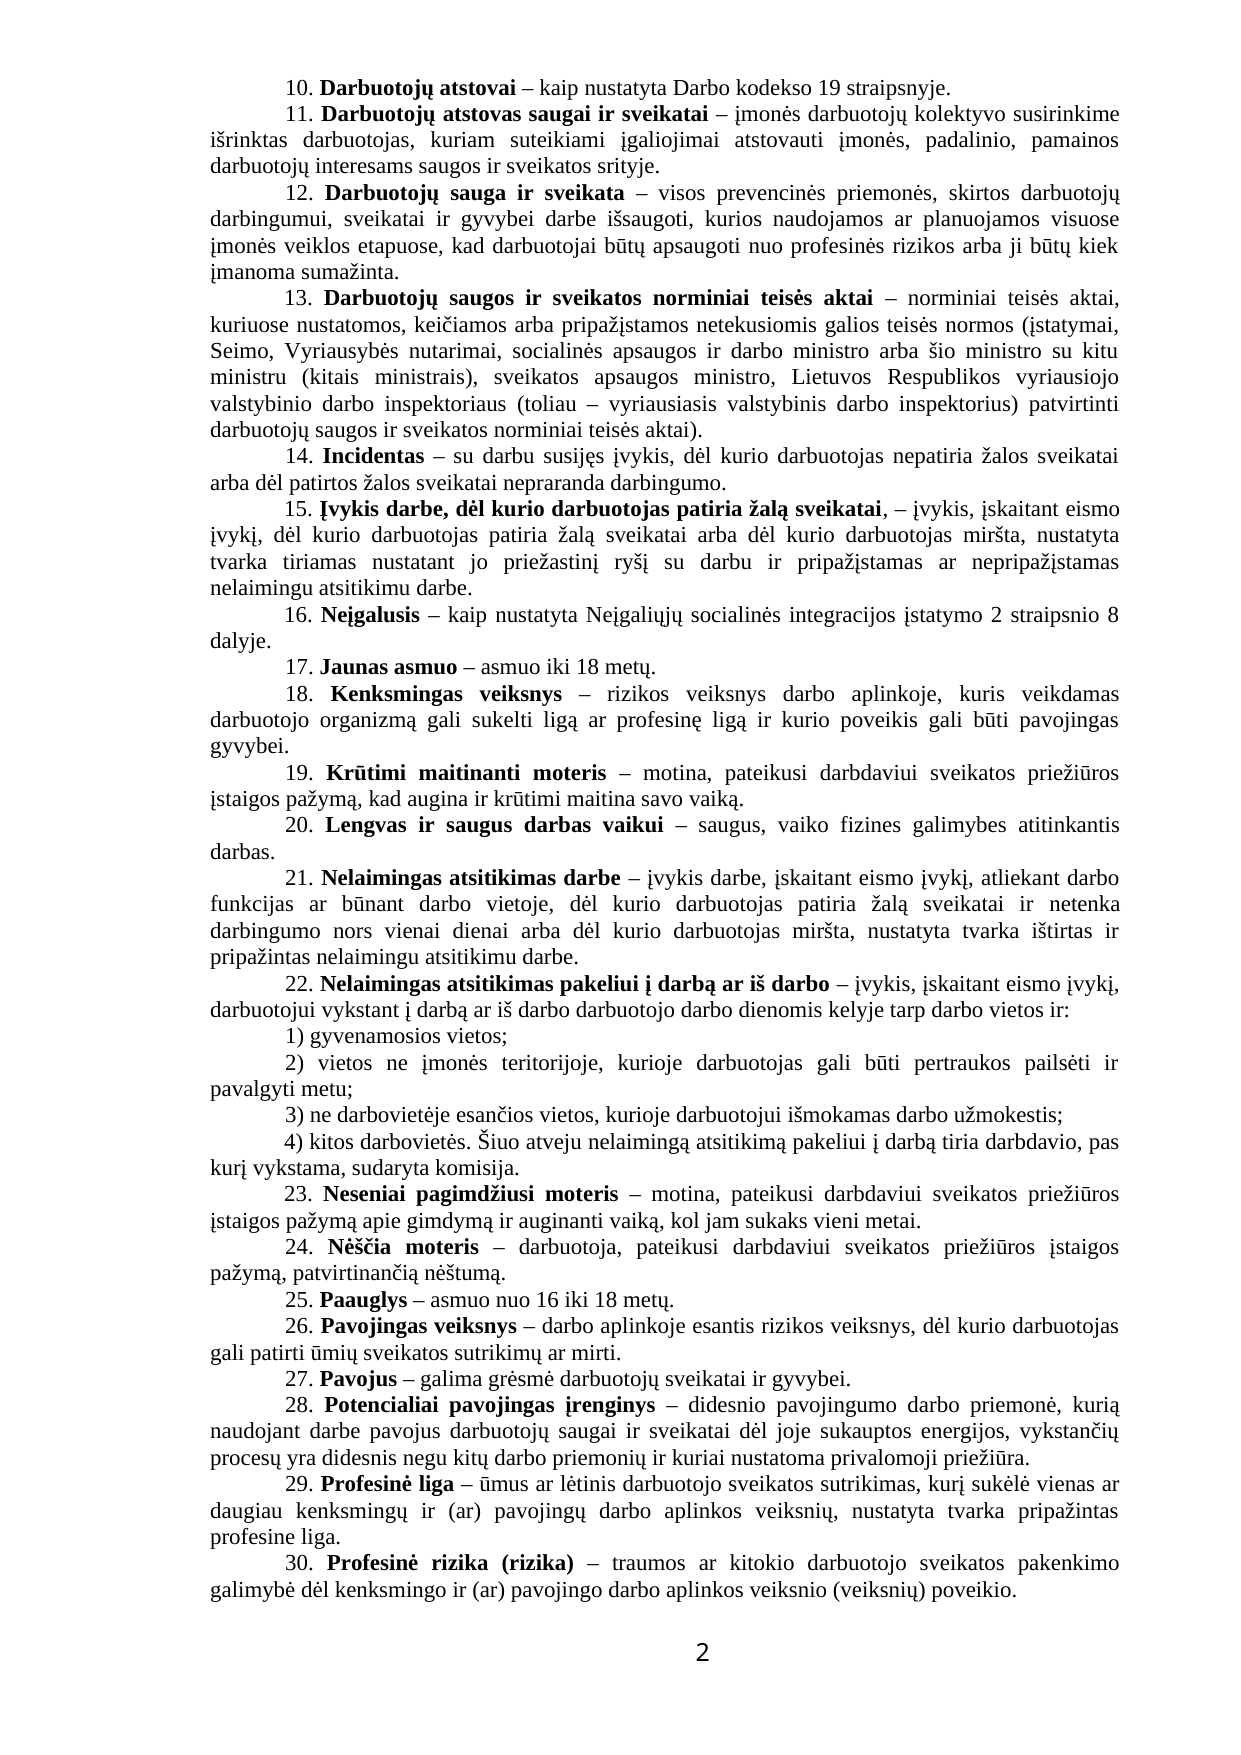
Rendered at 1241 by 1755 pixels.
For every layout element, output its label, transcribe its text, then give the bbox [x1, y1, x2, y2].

text 30. Profesinė rizika (rizika) – traumos ar kitokio darbuotojo sveikatos pakenkimo galimybė dėl kenksmingo ir (ar) pavojingo darbo aplinkos veiksnio (veiksnių) poveikio. [210, 1549, 1120, 1602]
text 27. Pavojus – galima grėsmė darbuotojų sveikatai ir gyvybei. [210, 1365, 1120, 1391]
text 3) ne darbovietėje esančios vietos, kurioje darbuotojui išmokamas darbo užmokestis; [210, 1101, 1120, 1128]
text 13. Darbuotojų saugos ir sveikatos norminiai teisės aktai – norminiai teisės aktai, kuriuose nustatomos, keičiamos arba pripažįstamos netekusiomis galios teisės normos (įstatymai, Seimo, Vyriausybės nutarimai, socialinės apsaugos ir darbo ministro arba šio ministro su kitu ministru (kitais ministrais), sveikatos apsaugos ministro, Lietuvos Respublikos vyriausiojo valstybinio darbo inspektoriaus (toliau – vyriausiasis valstybinis darbo inspektorius) patvirtinti darbuotojų saugos ir sveikatos norminiai teisės aktai). [210, 284, 1120, 442]
text 25. Paauglys – asmuo nuo 16 iki 18 metų. [210, 1286, 1120, 1312]
text 28. Potencialiai pavojingas įrenginys – didesnio pavojingumo darbo priemonė, kurią naudojant darbe pavojus darbuotojų saugai ir sveikatai dėl joje sukauptos energijos, vykstančių procesų yra didesnis negu kitų darbo priemonių ir kuriai nustatoma privalomoji priežiūra. [210, 1391, 1120, 1470]
text 11. Darbuotojų atstovas saugai ir sveikatai – įmonės darbuotojų kolektyvo susirinkime išrinktas darbuotojas, kuriam suteikiami įgaliojimai atstovauti įmonės, padalinio, pamainos darbuotojų interesams saugos ir sveikatos srityje. [210, 100, 1120, 179]
text 24. Nėščia moteris – darbuotoja, pateikusi darbdaviui sveikatos priežiūros įstaigos pažymą, patvirtinančią nėštumą. [210, 1233, 1120, 1286]
text 18. Kenksmingas veiksnys – rizikos veiksnys darbo aplinkoje, kuris veikdamas darbuotojo organizmą gali sukelti ligą ar profesinę ligą ir kurio poveikis gali būti pavojingas gyvybei. [210, 680, 1120, 759]
text 14. Incidentas – su darbu susijęs įvykis, dėl kurio darbuotojas nepatiria žalos sveikatai arba dėl patirtos žalos sveikatai nepraranda darbingumo. [210, 442, 1120, 495]
text 1) gyvenamosios vietos; [210, 1022, 1120, 1049]
text 22. Nelaimingas atsitikimas pakeliui į darbą ar iš darbo – įvykis, įskaitant eismo įvykį, darbuotojui vykstant į darbą ar iš darbo darbuotojo darbo dienomis kelyje tarp darbo vietos ir: [210, 969, 1120, 1022]
text 19. Krūtimi maitinanti moteris – motina, pateikusi darbdaviui sveikatos priežiūros įstaigos pažymą, kad augina ir krūtimi maitina savo vaiką. [210, 759, 1120, 811]
text 26. Pavojingas veiksnys – darbo aplinkoje esantis rizikos veiksnys, dėl kurio darbuotojas gali patirti ūmių sveikatos sutrikimų ar mirti. [210, 1312, 1120, 1365]
text 20. Lengvas ir saugus darbas vaikui – saugus, vaiko fizines galimybes atitinkantis darbas. [210, 811, 1120, 864]
text 16. Neįgalusis – kaip nustatyta Neįgaliųjų socialinės integracijos įstatymo 2 straipsnio 8 dalyje. [210, 601, 1120, 653]
text 12. Darbuotojų sauga ir sveikata – visos prevencinės priemonės, skirtos darbuotojų darbingumui, sveikatai ir gyvybei darbe išsaugoti, kurios naudojamos ar planuojamos visuose įmonės veiklos etapuose, kad darbuotojai būtų apsaugoti nuo profesinės rizikos arba ji būtų kiek įmanoma sumažinta. [210, 179, 1120, 284]
text 29. Profesinė liga – ūmus ar lėtinis darbuotojo sveikatos sutrikimas, kurį sukėlė vienas ar daugiau kenksmingų ir (ar) pavojingų darbo aplinkos veiksnių, nustatyta tvarka pripažintas profesine liga. [210, 1470, 1120, 1549]
text 4) kitos darbovietės. Šiuo atveju nelaimingą atsitikimą pakeliui į darbą tiria darbdavio, pas kurį vykstama, sudaryta komisija. [210, 1128, 1120, 1180]
text 23. Neseniai pagimdžiusi moteris – motina, pateikusi darbdaviui sveikatos priežiūros įstaigos pažymą apie gimdymą ir auginanti vaiką, kol jam sukaks vieni metai. [210, 1180, 1120, 1233]
text 2) vietos ne įmonės teritorijoje, kurioje darbuotojas gali būti pertraukos pailsėti ir pavalgyti metu; [210, 1049, 1120, 1101]
text 21. Nelaimingas atsitikimas darbe – įvykis darbe, įskaitant eismo įvykį, atliekant darbo funkcijas ar būnant darbo vietoje, dėl kurio darbuotojas patiria žalą sveikatai ir netenka darbingumo nors vienai dienai arba dėl kurio darbuotojas miršta, nustatyta tvarka ištirtas ir pripažintas nelaimingu atsitikimu darbe. [210, 864, 1120, 969]
text 10. Darbuotojų atstovai – kaip nustatyta Darbo kodekso 19 straipsnyje. [210, 73, 1120, 100]
text 17. Jaunas asmuo – asmuo iki 18 metų. [210, 653, 1120, 680]
text 15. Įvykis darbe, dėl kurio darbuotojas patiria žalą sveikatai, – įvykis, įskaitant eismo įvykį, dėl kurio darbuotojas patiria žalą sveikatai arba dėl kurio darbuotojas miršta, nustatyta tvarka tiriamas nustatant jo priežastinį ryšį su darbu ir pripažįstamas ar nepripažįstamas nelaimingu atsitikimu darbe. [210, 495, 1120, 601]
